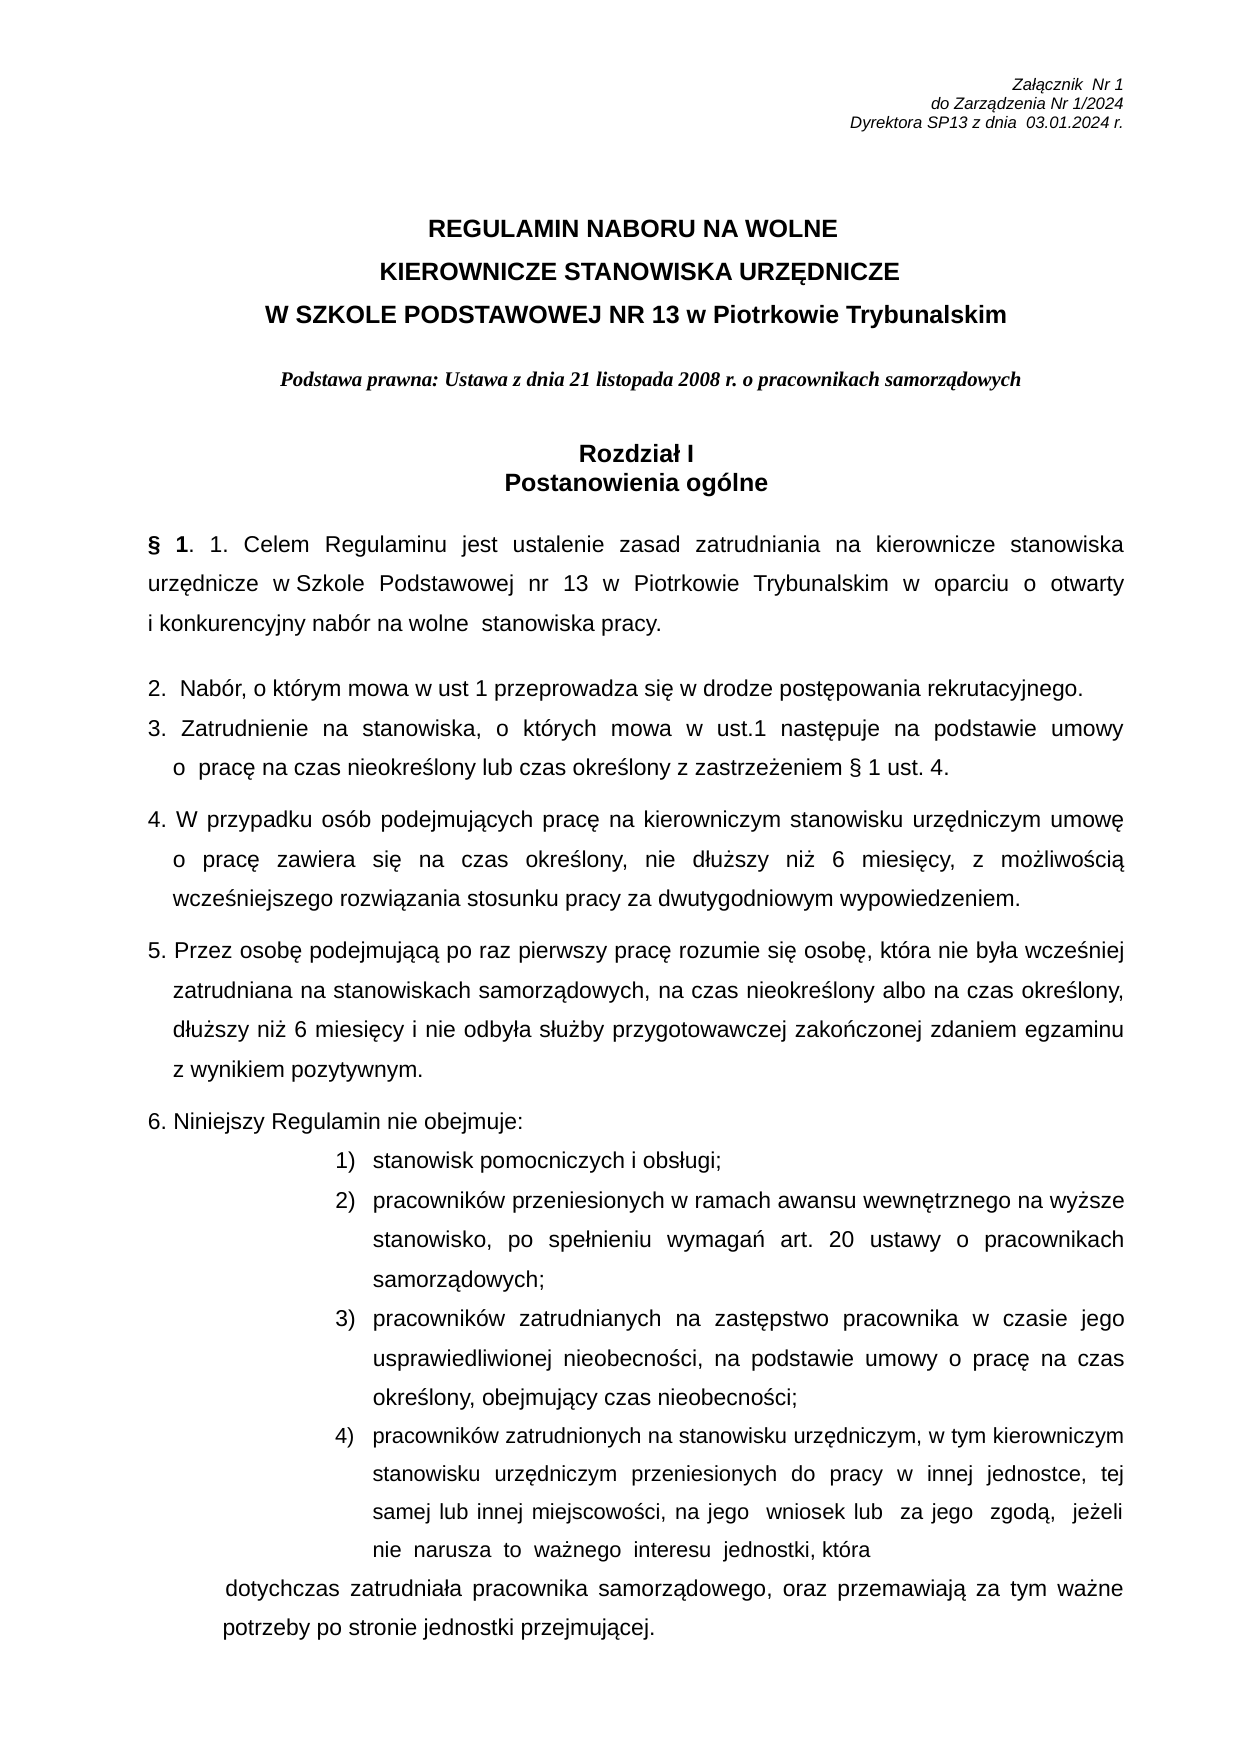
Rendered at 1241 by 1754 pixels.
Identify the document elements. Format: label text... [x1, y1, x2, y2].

list pracowników przeniesionych w ramach awansu wewnętrznego na wyższe stanowisko, po spełnieniu wymagań art. 20 ustawy o pracownikach samorządowych; [335, 1187, 1125, 1292]
list pracowników zatrudnianych na zastępstwo pracownika w czasie jego usprawiedliwionej nieobecności, na podstawie umowy o pracę na czas określony, obejmujący czas nieobecności; [335, 1305, 1125, 1410]
text Załącznik Nr 1 [148, 75, 1125, 94]
text 2. Nabór, o którym mowa w ust 1 przeprowadza się w drodze postępowania rekrutacyjnego. [148, 675, 1125, 702]
text W SZKOLE PODSTAWOWEJ NR 13 w Piotrkowie Trybunalskim [148, 300, 1125, 329]
subtitle Postanowienia ogólne [148, 468, 1125, 497]
text REGULAMIN NABORU NA WOLNE [148, 214, 1125, 243]
text § 1. 1. Celem Regulaminu jest ustalenie zasad zatrudniania na kierownicze stanowiska urzędnicze w Szkole Podstawowej nr 13 w Piotrkowie Trybunalskim w oparciu o otwarty i konkurencyjny nabór na wolne stanowiska pracy. [148, 531, 1125, 636]
text 5. Przez osobę podejmującą po raz pierwszy pracę rozumie się osobę, która nie była wcześniej zatrudniana na stanowiskach samorządowych, na czas nieokreślony albo na czas określony, dłuższy niż 6 miesięcy i nie odbyła służby przygotowawczej zakończonej zdaniem egzaminu z wynikiem pozytywnym. [148, 937, 1125, 1082]
list stanowisk pomocniczych i obsługi; [335, 1147, 1125, 1173]
text Rozdział I [148, 439, 1125, 468]
text do Zarządzenia Nr 1/2024 [148, 94, 1125, 113]
list pracowników zatrudnionych na stanowisku urzędniczym, w tym kierowniczym stanowisku urzędniczym przeniesionych do pracy w innej jednostce, tej samej lub innej miejscowości, na jego wniosek lub za jego zgodą, jeżeli nie narusza to ważnego interesu jednostki, która [335, 1423, 1125, 1562]
text 3. Zatrudnienie na stanowiska, o których mowa w ust.1 następuje na podstawie umowy o pracę na czas nieokreślony lub czas określony z zastrzeżeniem § 1 ust. 4. [148, 715, 1125, 781]
text 4. W przypadku osób podejmujących pracę na kierowniczym stanowisku urzędniczym umowę o pracę zawiera się na czas określony, nie dłuższy niż 6 miesięcy, z możliwością wcześniejszego rozwiązania stosunku pracy za dwutygodniowym wypowiedzeniem. [148, 806, 1125, 912]
text Dyrektora SP13 z dnia 03.01.2024 r. [148, 113, 1125, 132]
text Podstawa prawna: Ustawa z dnia 21 listopada 2008 r. o pracownikach samorządowych [148, 367, 1125, 391]
text dotychczas zatrudniała pracownika samorządowego, oraz przemawiają za tym ważne potrzeby po stronie jednostki przejmującej. [185, 1575, 1125, 1641]
text KIEROWNICZE STANOWISKA URZĘDNICZE [148, 257, 1125, 286]
text 6. Niniejszy Regulamin nie obejmuje: [148, 1108, 1125, 1134]
